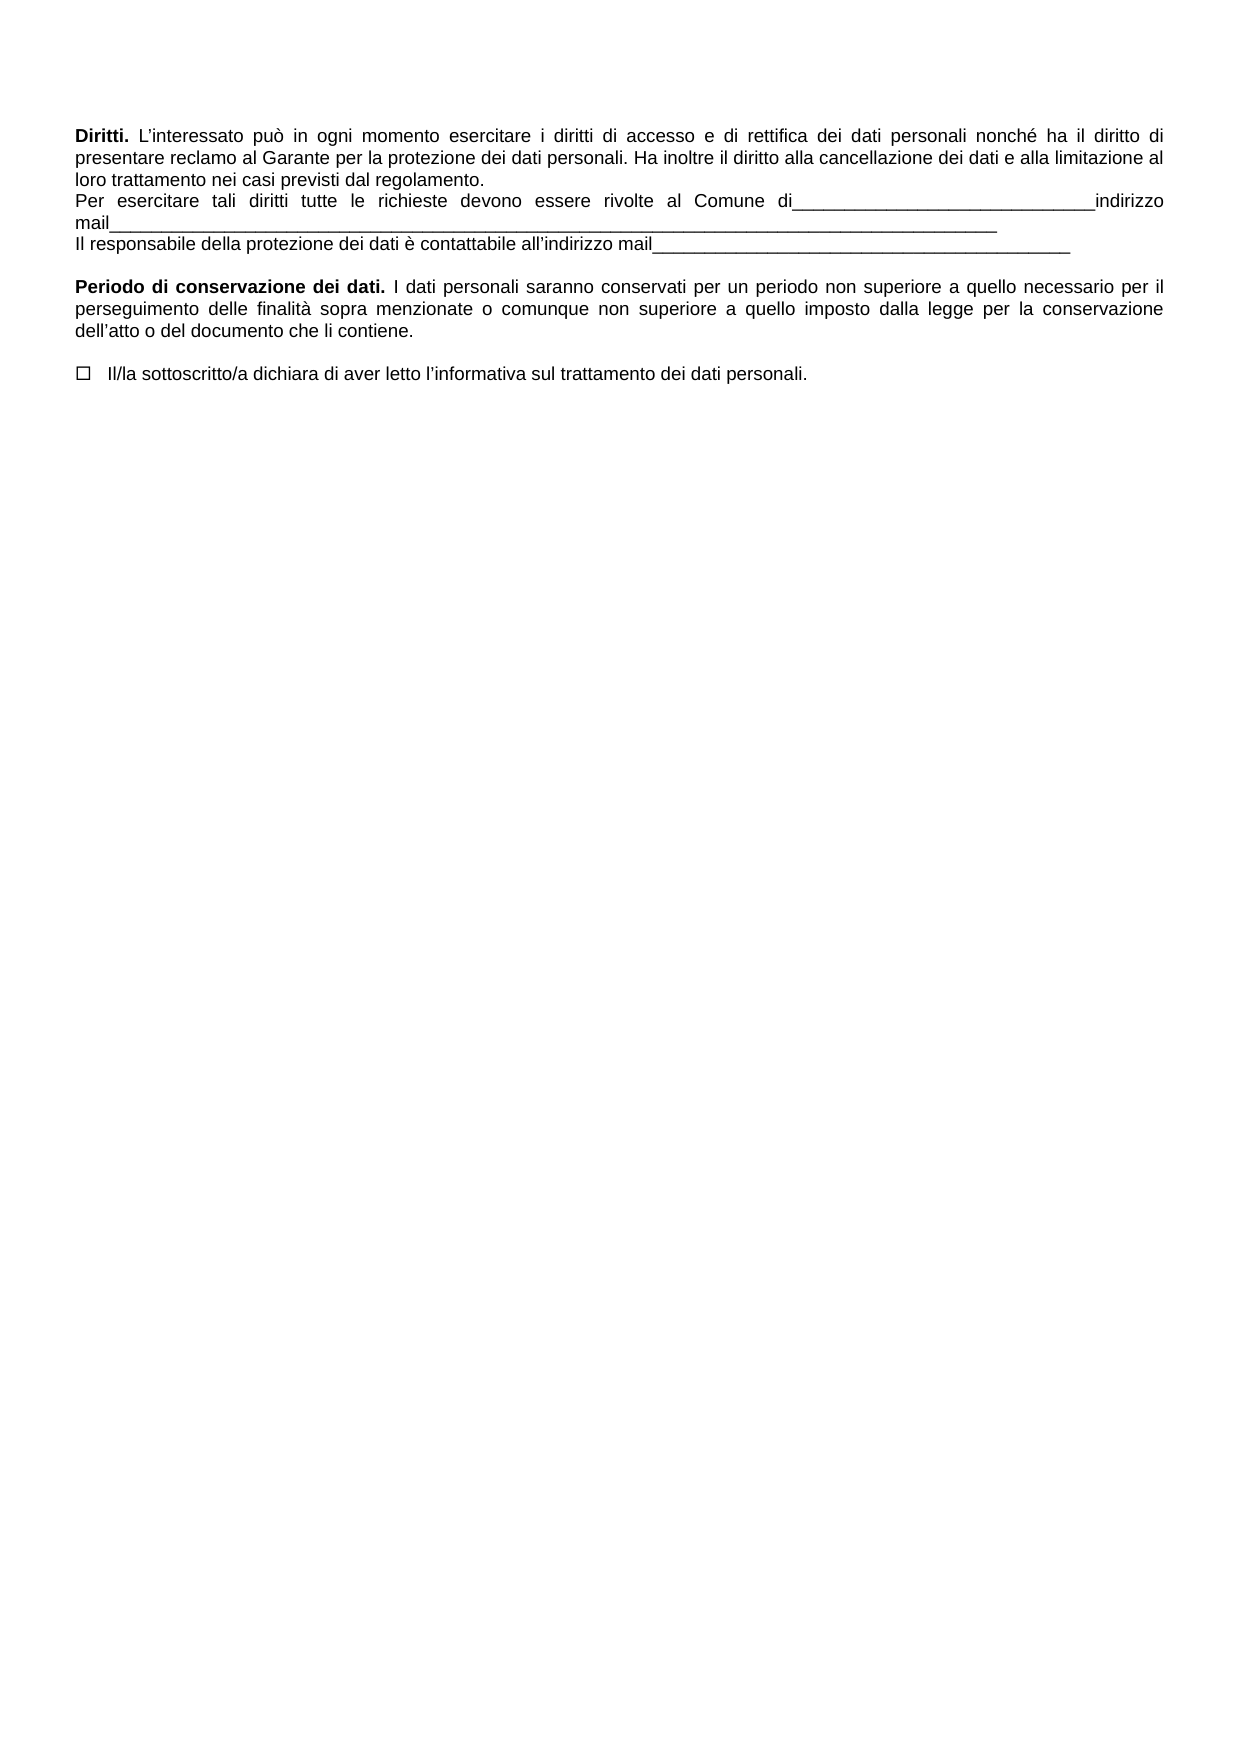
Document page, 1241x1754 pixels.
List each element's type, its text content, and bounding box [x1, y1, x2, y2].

text Per esercitare tali diritti tutte le richieste devono essere rivolte al Comune di_____________________________indirizzo mail_____________________________________________________________________________________ [75, 190, 1165, 233]
text Diritti. L’interessato può in ogni momento esercitare i diritti di accesso e di rettifica dei dati personali nonché ha il diritto di presentare reclamo al Garante per la protezione dei dati personali. Ha inoltre il diritto alla cancellazione dei dati e alla limitazione al loro trattamento nei casi previsti dal regolamento. [75, 125, 1165, 190]
text  Il/la sottoscritto/a dichiara di aver letto l’informativa sul trattamento dei dati personali. [75, 362, 1165, 384]
text Periodo di conservazione dei dati. I dati personali saranno conservati per un periodo non superiore a quello necessario per il perseguimento delle finalità sopra menzionate o comunque non superiore a quello imposto dalla legge per la conservazione dell’atto o del documento che li contiene. [75, 276, 1165, 341]
text Il responsabile della protezione dei dati è contattabile all’indirizzo mail________________________________________ [75, 233, 1165, 255]
